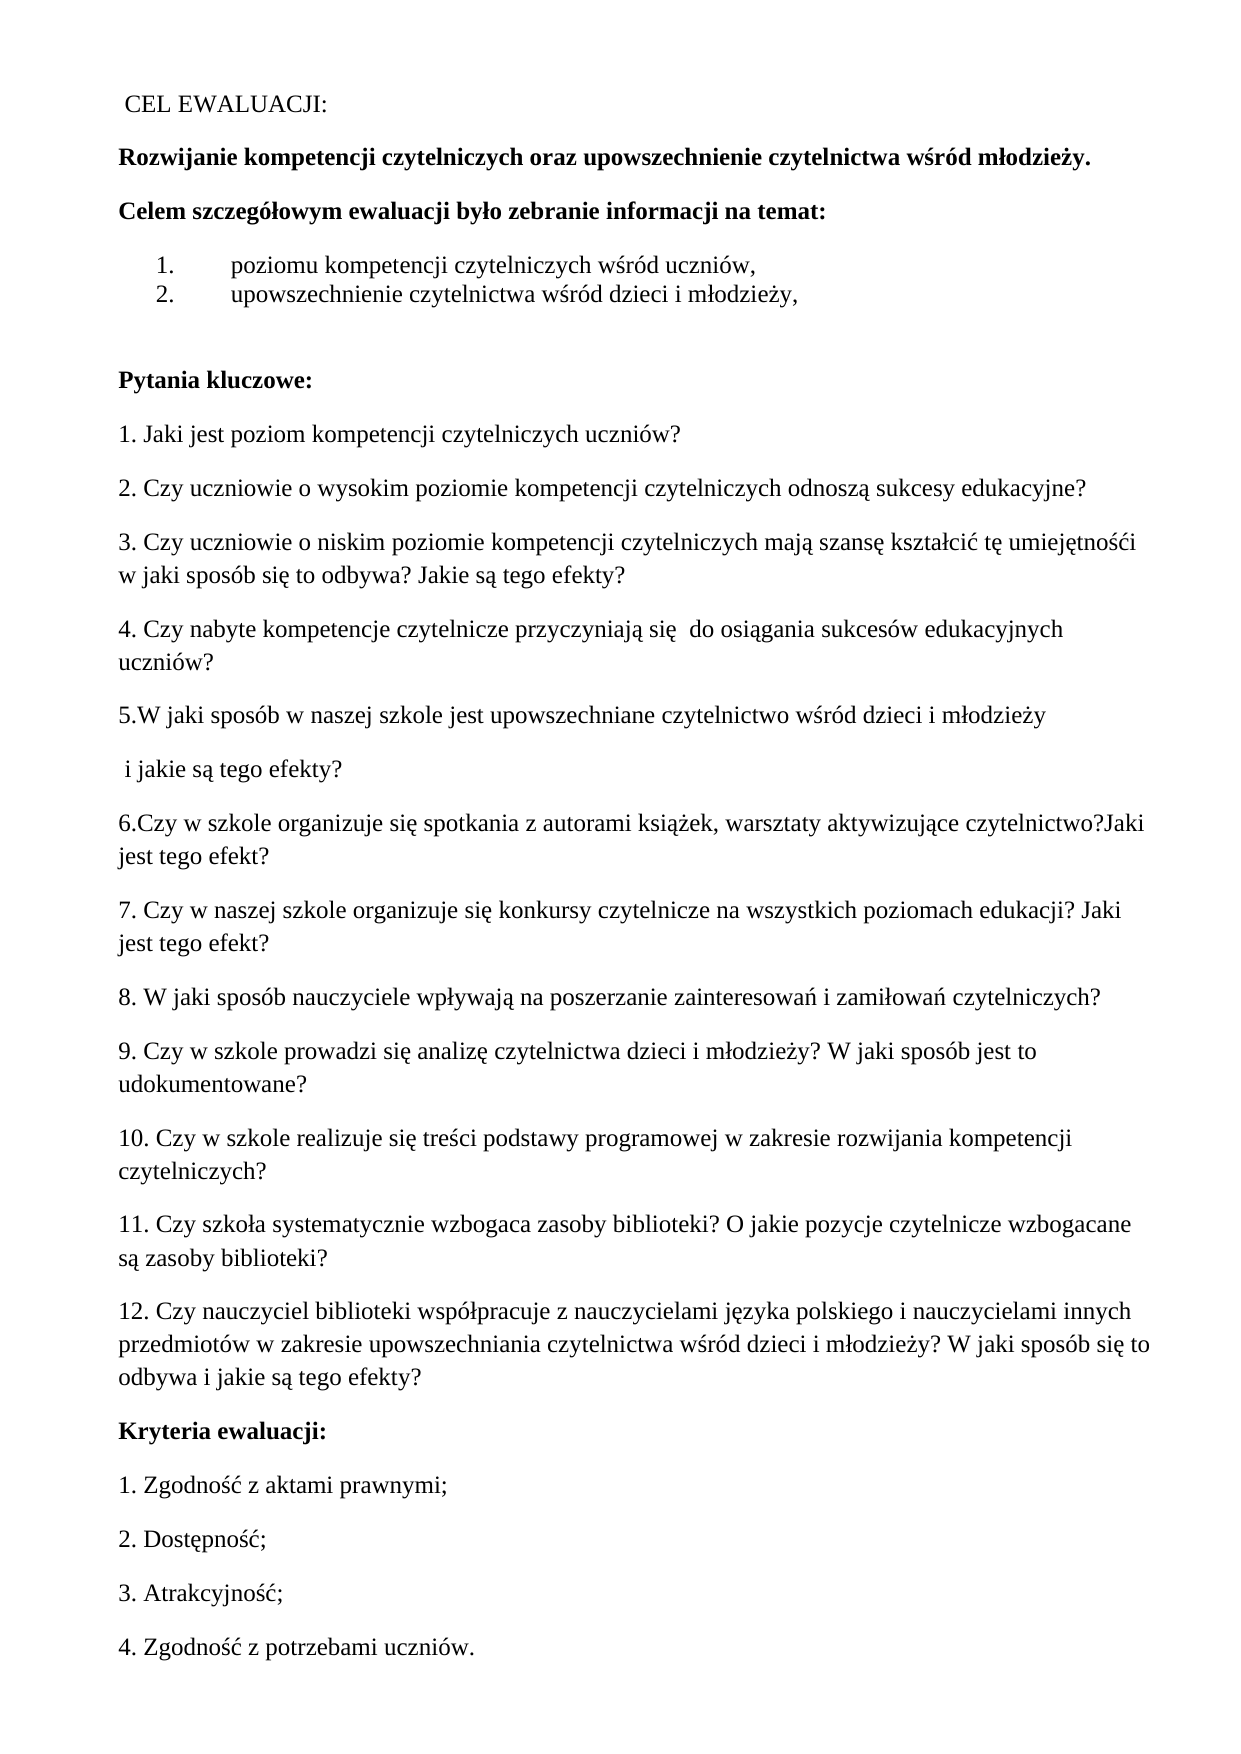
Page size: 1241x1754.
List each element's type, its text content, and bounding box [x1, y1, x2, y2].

list 5.W jaki sposób w naszej szkole jest upowszechniane czytelnictwo wśród dzieci i młodzieży [118, 701, 1152, 729]
list poziomu kompetencji czytelniczych wśród uczniów, [156, 250, 1152, 279]
list Kryteria ewaluacji: [118, 1416, 1152, 1445]
list 8. W jaki sposób nauczyciele wpływają na poszerzanie zainteresowań i zamiłowań czytelniczych? [118, 982, 1152, 1011]
list 1. Jaki jest poziom kompetencji czytelniczych uczniów? [118, 419, 1152, 448]
list 2. Czy uczniowie o wysokim poziomie kompetencji czytelniczych odnoszą sukcesy edukacyjne? [118, 473, 1152, 502]
list 3. Atrakcyjność; [118, 1578, 1152, 1607]
list 4. Zgodność z potrzebami uczniów. [118, 1632, 1152, 1661]
text Pytania kluczowe: [118, 365, 1152, 394]
list 9. Czy w szkole prowadzi się analizę czytelnictwa dzieci i młodzieży? W jaki sposób jest to udokumentowane? [118, 1036, 1152, 1098]
list 3. Czy uczniowie o niskim poziomie kompetencji czytelniczych mają szansę kształcić tę umiejętnośći w jaki sposób się to odbywa? Jakie są tego efekty? [118, 527, 1152, 588]
list 11. Czy szkoła systematycznie wzbogaca zasoby biblioteki? O jakie pozycje czytelnicze wzbogacane są zasoby biblioteki? [118, 1209, 1152, 1271]
list 4. Czy nabyte kompetencje czytelnicze przyczyniają się do osiągania sukcesów edukacyjnych uczniów? [118, 614, 1152, 675]
text Celem szczegółowym ewaluacji było zebranie informacji na temat: [118, 196, 1152, 225]
list 12. Czy nauczyciel biblioteki współpracuje z nauczycielami języka polskiego i nauczycielami innych przedmiotów w zakresie upowszechniania czytelnictwa wśród dzieci i młodzieży? W jaki sposób się to odbywa i jakie są tego efekty? [118, 1296, 1152, 1391]
list 10. Czy w szkole realizuje się treści podstawy programowej w zakresie rozwijania kompetencji czytelniczych? [118, 1123, 1152, 1184]
list Rozwijanie kompetencji czytelniczych oraz upowszechnienie czytelnictwa wśród młodzieży. [118, 142, 1152, 171]
list 2. Dostępność; [118, 1524, 1152, 1553]
list 7. Czy w naszej szkole organizuje się konkursy czytelnicze na wszystkich poziomach edukacji? Jaki jest tego efekt? [118, 895, 1152, 957]
list 1. Zgodność z aktami prawnymi; [118, 1470, 1152, 1499]
list i jakie są tego efekty? [118, 754, 1152, 783]
list upowszechnienie czytelnictwa wśród dzieci i młodzieży, [156, 279, 1152, 308]
list CEL EWALUACJI: [118, 89, 1152, 117]
list 6.Czy w szkole organizuje się spotkania z autorami książek, warsztaty aktywizujące czytelnictwo?Jaki jest tego efekt? [118, 808, 1152, 870]
